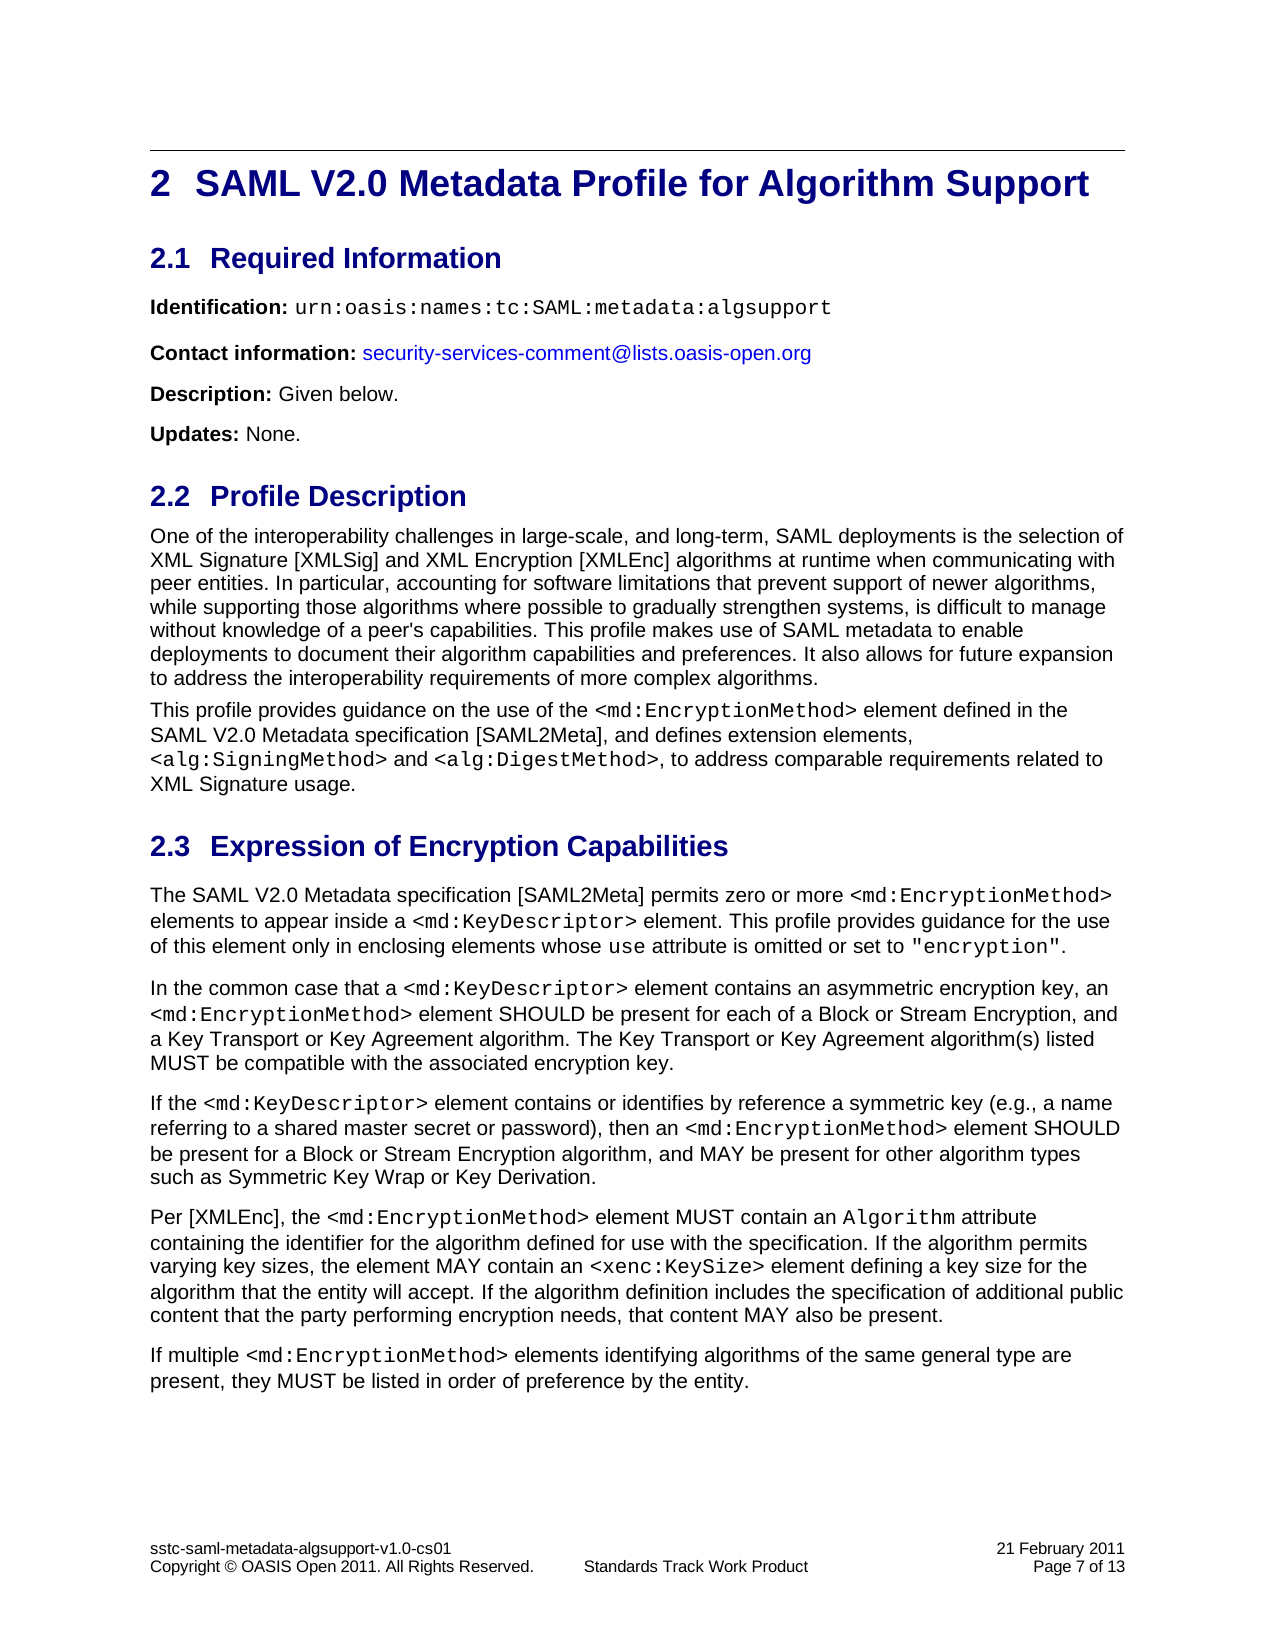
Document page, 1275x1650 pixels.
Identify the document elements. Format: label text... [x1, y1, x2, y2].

text Contact information: security-services-comment@lists.oasis-open.org [150, 337, 1125, 366]
text In the common case that a <md:KeyDescriptor> element contains an asymmetric encryption key, an <md:EncryptionMethod> element SHOULD be present for each of a Block or Stream Encryption, and a Key Transport or Key Agreement algorithm. The Key Transport or Key Agreement algorithm(s) listed MUST be compatible with the associated encryption key. [150, 977, 1125, 1074]
text The SAML V2.0 Metadata specification [SAML2Meta] permits zero or more <md:EncryptionMethod> elements to appear inside a <md:KeyDescriptor> element. This profile provides guidance for the use of this element only in enclosing elements whose use attribute is omitted or set to "encryption". [150, 884, 1125, 960]
text Per [XMLEnc], the <md:EncryptionMethod> element MUST contain an Algorithm attribute containing the identifier for the algorithm defined for use with the specification. If the algorithm permits varying key sizes, the element MAY contain an <xenc:KeySize> element defining a key size for the algorithm that the entity will accept. If the algorithm definition includes the specification of additional public content that the party performing encryption needs, that content MAY also be present. [150, 1206, 1125, 1327]
text Description: Given below. [150, 383, 1125, 406]
text If the <md:KeyDescriptor> element contains or identifies by reference a symmetric key (e.g., a name referring to a shared master secret or password), then an <md:EncryptionMethod> element SHOULD be present for a Block or Stream Encryption algorithm, and MAY be present for other algorithm types such as Symmetric Key Wrap or Key Derivation. [150, 1091, 1125, 1189]
subtitle Expression of Encryption Capabilities [150, 830, 1125, 863]
text Identification: urn:oasis:names:tc:SAML:metadata:algsupport [150, 295, 1125, 321]
subtitle Required Information [150, 242, 1125, 274]
subtitle Profile Description [150, 480, 1125, 512]
text Updates: None. [150, 423, 1125, 446]
subtitle SAML V2.0 Metadata Profile for Algorithm Support [150, 151, 1125, 204]
text This profile provides guidance on the use of the <md:EncryptionMethod> element defined in the SAML V2.0 Metadata specification [SAML2Meta], and defines extension elements, <alg:SigningMethod> and <alg:DigestMethod>, to address comparable requirements related to XML Signature usage. [150, 698, 1125, 796]
text If multiple <md:EncryptionMethod> elements identifying algorithms of the same general type are present, they MUST be listed in order of preference by the entity. [150, 1344, 1125, 1393]
text One of the interoperability challenges in large-scale, and long-term, SAML deployments is the selection of XML Signature [XMLSig] and XML Encryption [XMLEnc] algorithms at runtime when communicating with peer entities. In particular, accounting for software limitations that prevent support of newer algorithms, while supporting those algorithms where possible to gradually strengthen systems, is difficult to manage without knowledge of a peer's capabilities. This profile makes use of SAML metadata to enable deployments to document their algorithm capabilities and preferences. It also allows for future expansion to address the interoperability requirements of more complex algorithms. [150, 525, 1125, 689]
